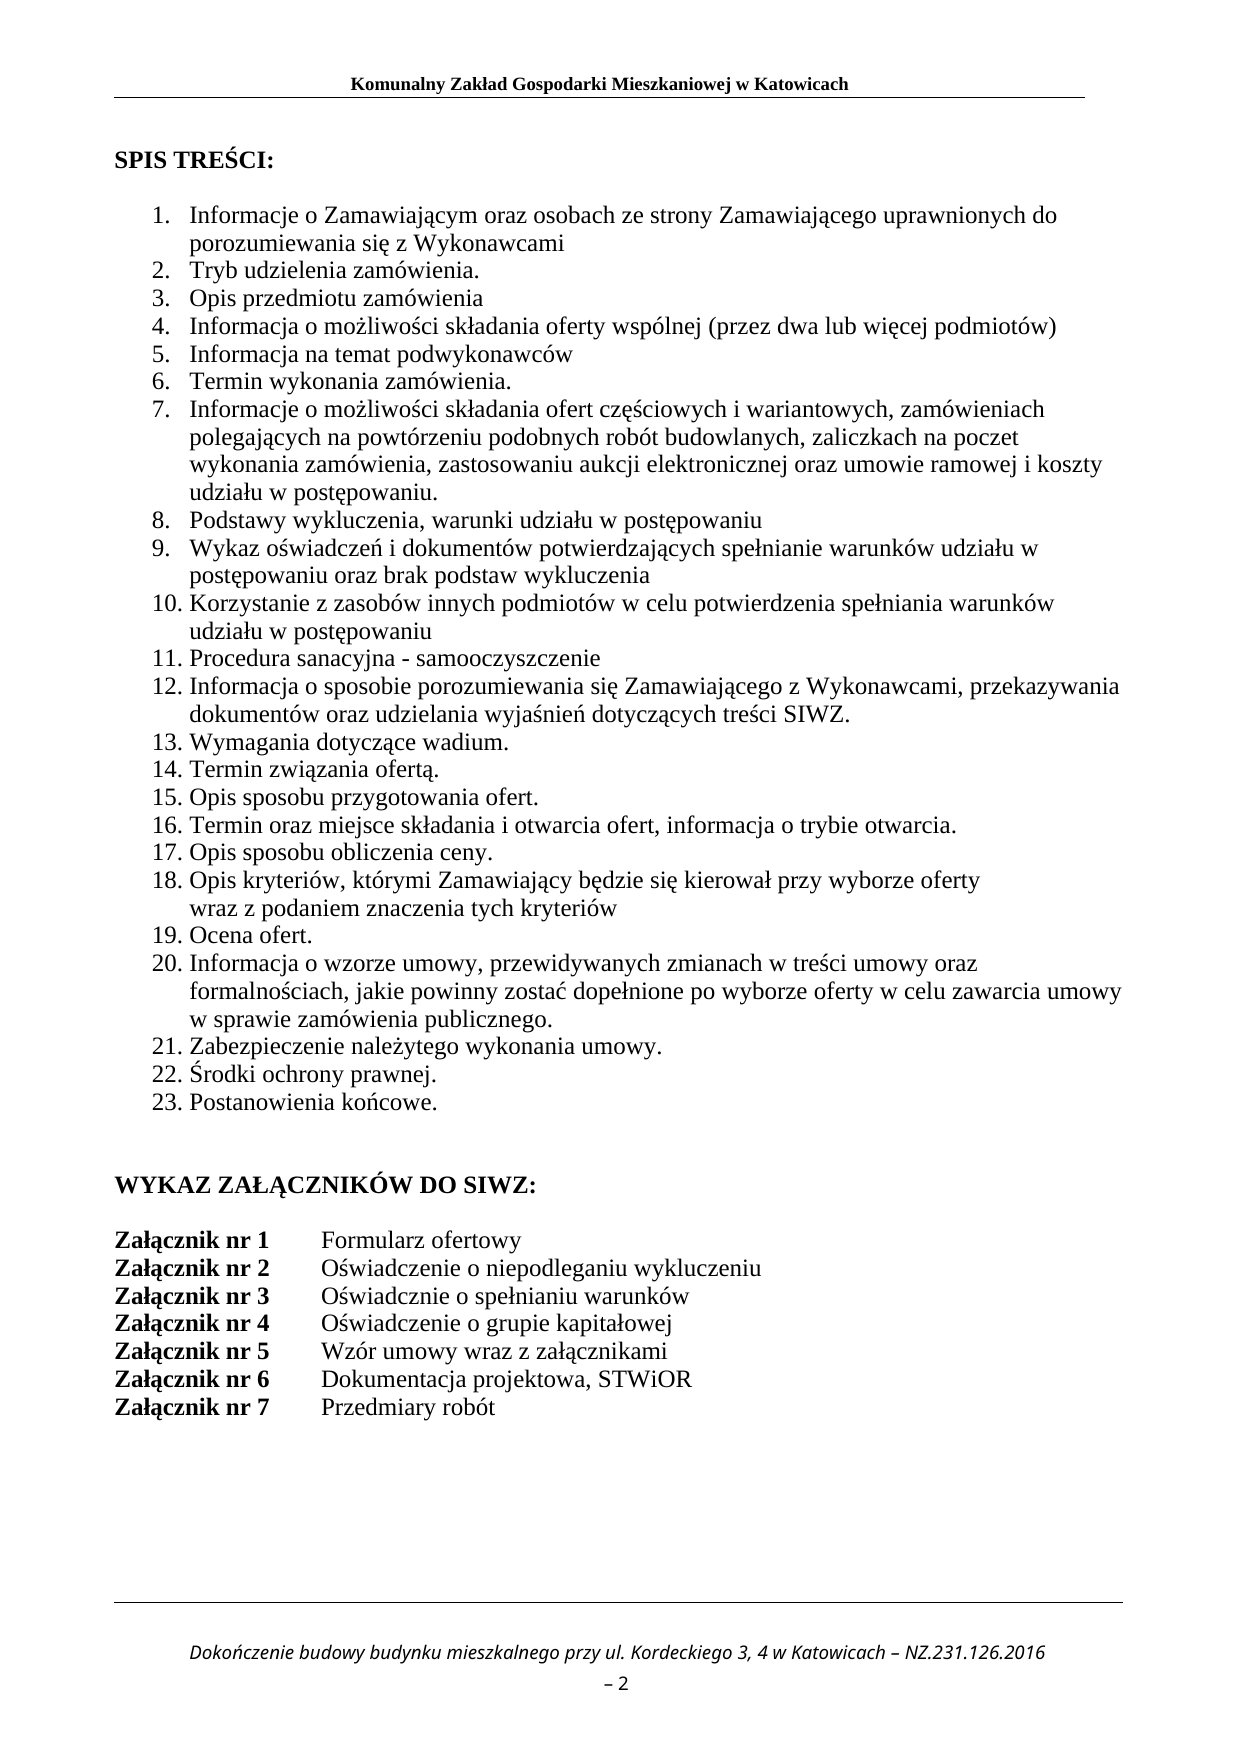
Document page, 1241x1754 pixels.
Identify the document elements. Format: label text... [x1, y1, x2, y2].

list Wymagania dotyczące wadium. [152, 728, 1123, 755]
list Zabezpieczenie należytego wykonania umowy. [152, 1032, 1123, 1060]
text Załącznik nr 1 Formularz ofertowy [114, 1226, 1123, 1254]
text WYKAZ ZAŁĄCZNIKÓW DO SIWZ: [114, 1171, 1123, 1199]
list Środki ochrony prawnej. [152, 1060, 1123, 1088]
list Postanowienia końcowe. [152, 1088, 1123, 1116]
list Opis kryteriów, którymi Zamawiający będzie się kierował przy wyborze oferty wraz z podaniem znaczenia tych kryteriów [152, 866, 1123, 922]
list Termin oraz miejsce składania i otwarcia ofert, informacja o trybie otwarcia. [152, 811, 1123, 838]
text Załącznik nr 3 Oświadcznie o spełnianiu warunków [114, 1282, 1123, 1309]
list Podstawy wykluczenia, warunki udziału w postępowaniu [152, 506, 1123, 534]
text Załącznik nr 5 Wzór umowy wraz z załącznikami [114, 1337, 1123, 1365]
list Informacja na temat podwykonawców [152, 340, 1123, 367]
list Informacja o sposobie porozumiewania się Zamawiającego z Wykonawcami, przekazywania dokumentów oraz udzielania wyjaśnień dotyczących treści SIWZ. [152, 672, 1123, 728]
text Załącznik nr 6 Dokumentacja projektowa, STWiOR [114, 1365, 1123, 1393]
text Załącznik nr 2 Oświadczenie o niepodleganiu wykluczeniu [114, 1254, 1123, 1282]
list Termin związania ofertą. [152, 755, 1123, 783]
list Informacje o Zamawiającym oraz osobach ze strony Zamawiającego uprawnionych do porozumiewania się z Wykonawcami [152, 201, 1123, 257]
list Informacje o możliwości składania ofert częściowych i wariantowych, zamówieniach polegających na powtórzeniu podobnych robót budowlanych, zaliczkach na poczet wykonania zamówienia, zastosowaniu aukcji elektronicznej oraz umowie ramowej i koszty udziału w postępowaniu. [152, 395, 1123, 506]
list Termin wykonania zamówienia. [152, 367, 1123, 395]
list Opis sposobu przygotowania ofert. [152, 783, 1123, 811]
list Ocena ofert. [152, 922, 1123, 949]
list Korzystanie z zasobów innych podmiotów w celu potwierdzenia spełniania warunków udziału w postępowaniu [152, 589, 1123, 644]
text SPIS TREŚCI: [114, 146, 1123, 173]
list Informacja o możliwości składania oferty wspólnej (przez dwa lub więcej podmiotów) [152, 312, 1123, 340]
text Załącznik nr 7 Przedmiary robót [114, 1393, 1123, 1420]
list Tryb udzielenia zamówienia. [152, 257, 1123, 284]
list Opis przedmiotu zamówienia [152, 284, 1123, 312]
list Wykaz oświadczeń i dokumentów potwierdzających spełnianie warunków udziału w postępowaniu oraz brak podstaw wykluczenia [152, 534, 1123, 589]
list Procedura sanacyjna - samooczyszczenie [152, 644, 1123, 672]
text Załącznik nr 4 Oświadczenie o grupie kapitałowej [114, 1309, 1123, 1337]
list Opis sposobu obliczenia ceny. [152, 838, 1123, 866]
list Informacja o wzorze umowy, przewidywanych zmianach w treści umowy oraz formalnościach, jakie powinny zostać dopełnione po wyborze oferty w celu zawarcia umowy w sprawie zamówienia publicznego. [152, 949, 1123, 1032]
